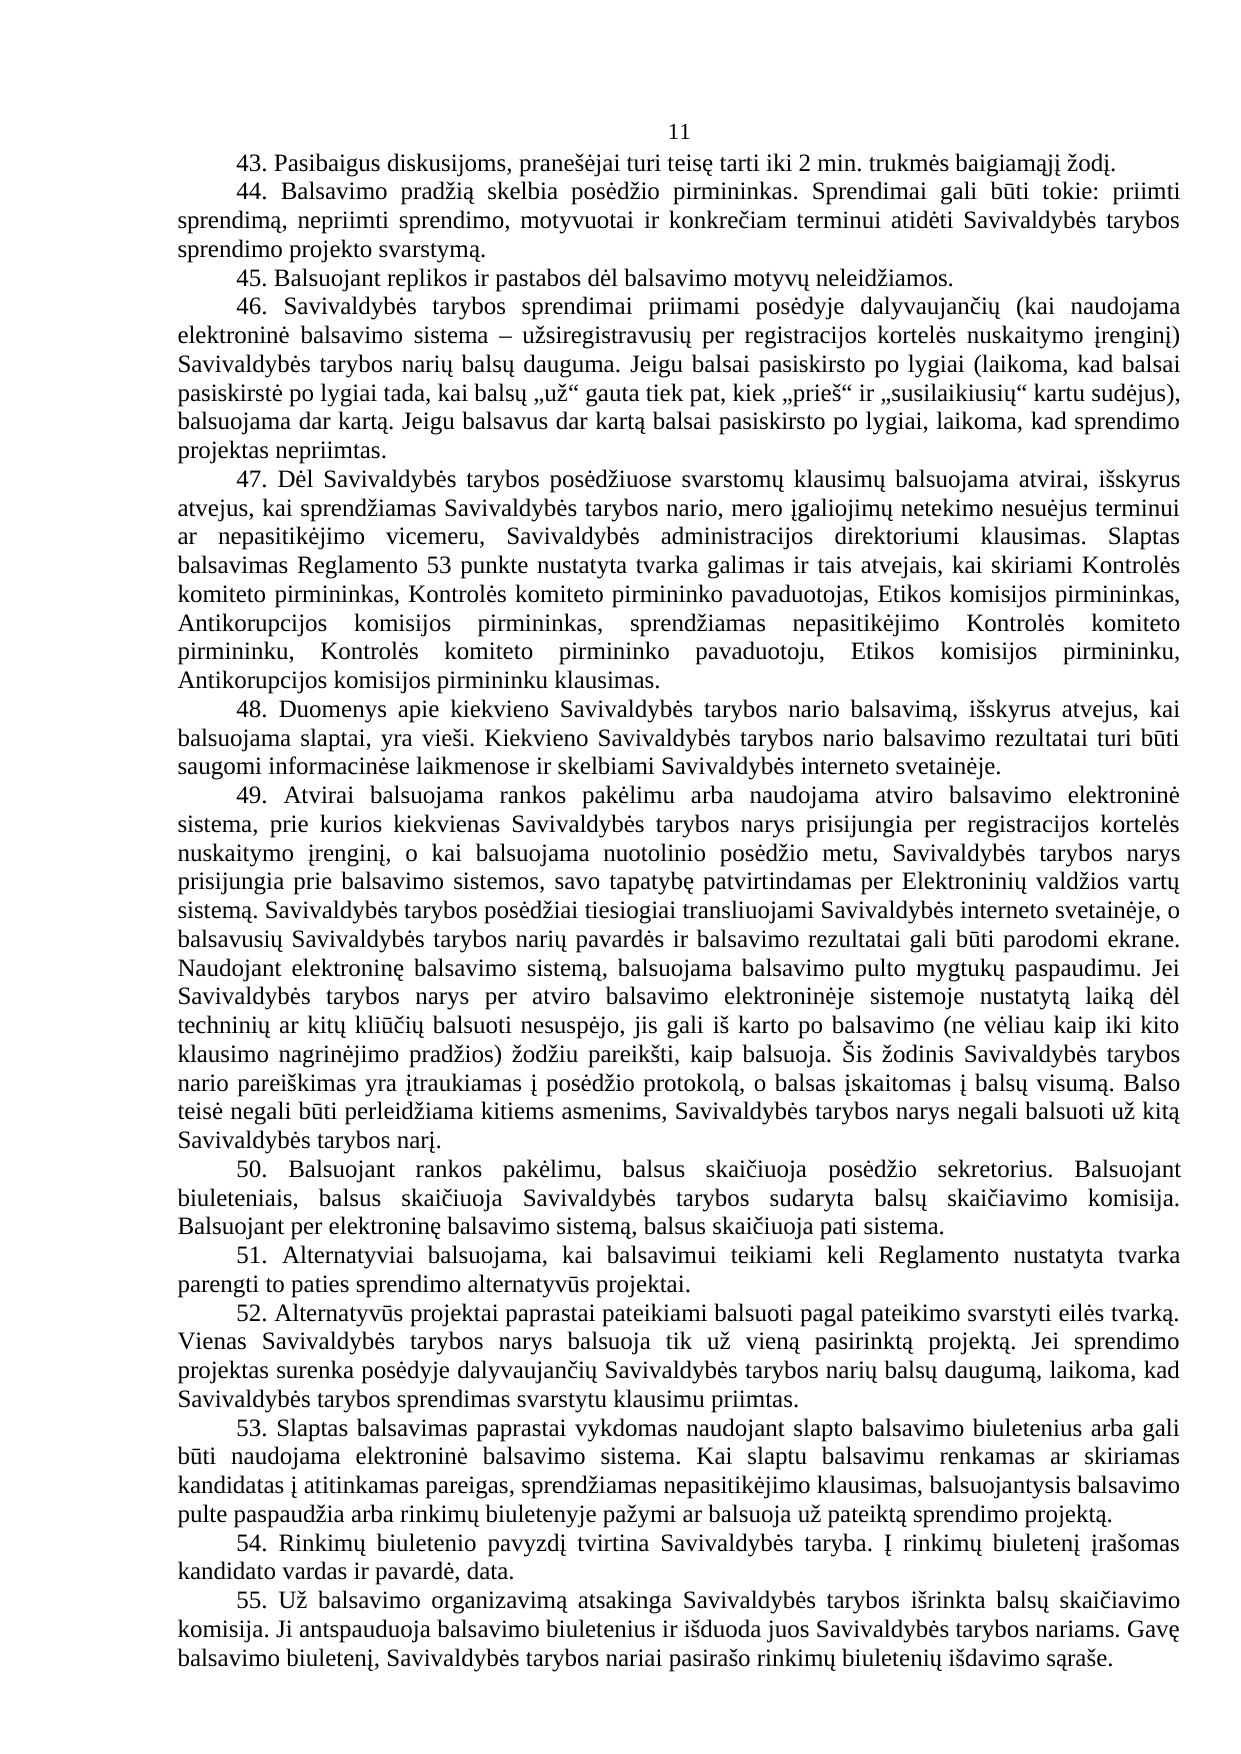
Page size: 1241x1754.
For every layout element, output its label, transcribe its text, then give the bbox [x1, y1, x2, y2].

text 47. Dėl Savivaldybės tarybos posėdžiuose svarstomų klausimų balsuojama atvirai, išskyrus atvejus, kai sprendžiamas Savivaldybės tarybos nario, mero įgaliojimų netekimo nesuėjus terminui ar nepasitikėjimo vicemeru, Savivaldybės administracijos direktoriumi klausimas. Slaptas balsavimas Reglamento 53 punkte nustatyta tvarka galimas ir tais atvejais, kai skiriami Kontrolės komiteto pirmininkas, Kontrolės komiteto pirmininko pavaduotojas, Etikos komisijos pirmininkas, Antikorupcijos komisijos pirmininkas, sprendžiamas nepasitikėjimo Kontrolės komiteto pirmininku, Kontrolės komiteto pirmininko pavaduotoju, Etikos komisijos pirmininku, Antikorupcijos komisijos pirmininku klausimas. [177, 464, 1181, 694]
text 46. Savivaldybės tarybos sprendimai priimami posėdyje dalyvaujančių (kai naudojama elektroninė balsavimo sistema – užsiregistravusių per registracijos kortelės nuskaitymo įrenginį) Savivaldybės tarybos narių balsų dauguma. Jeigu balsai pasiskirsto po lygiai (laikoma, kad balsai pasiskirstė po lygiai tada, kai balsų „už“ gauta tiek pat, kiek „prieš“ ir „susilaikiusių“ kartu sudėjus), balsuojama dar kartą. Jeigu balsavus dar kartą balsai pasiskirsto po lygiai, laikoma, kad sprendimo projektas nepriimtas. [177, 291, 1181, 464]
text 50. Balsuojant rankos pakėlimu, balsus skaičiuoja posėdžio sekretorius. Balsuojant biuleteniais, balsus skaičiuoja Savivaldybės tarybos sudaryta balsų skaičiavimo komisija. Balsuojant per elektroninę balsavimo sistemą, balsus skaičiuoja pati sistema. [177, 1154, 1181, 1240]
text 53. Slaptas balsavimas paprastai vykdomas naudojant slapto balsavimo biuletenius arba gali būti naudojama elektroninė balsavimo sistema. Kai slaptu balsavimu renkamas ar skiriamas kandidatas į atitinkamas pareigas, sprendžiamas nepasitikėjimo klausimas, balsuojantysis balsavimo pulte paspaudžia arba rinkimų biuletenyje pažymi ar balsuoja už pateiktą sprendimo projektą. [177, 1413, 1181, 1528]
text 48. Duomenys apie kiekvieno Savivaldybės tarybos nario balsavimą, išskyrus atvejus, kai balsuojama slaptai, yra vieši. Kiekvieno Savivaldybės tarybos nario balsavimo rezultatai turi būti saugomi informacinėse laikmenose ir skelbiami Savivaldybės interneto svetainėje. [177, 694, 1181, 780]
text 44. Balsavimo pradžią skelbia posėdžio pirmininkas. Sprendimai gali būti tokie: priimti sprendimą, nepriimti sprendimo, motyvuotai ir konkrečiam terminui atidėti Savivaldybės tarybos sprendimo projekto svarstymą. [177, 176, 1181, 263]
text 49. Atvirai balsuojama rankos pakėlimu arba naudojama atviro balsavimo elektroninė sistema, prie kurios kiekvienas Savivaldybės tarybos narys prisijungia per registracijos kortelės nuskaitymo įrenginį, o kai balsuojama nuotolinio posėdžio metu, Savivaldybės tarybos narys prisijungia prie balsavimo sistemos, savo tapatybę patvirtindamas per Elektroninių valdžios vartų sistemą. Savivaldybės tarybos posėdžiai tiesiogiai transliuojami Savivaldybės interneto svetainėje, o balsavusių Savivaldybės tarybos narių pavardės ir balsavimo rezultatai gali būti parodomi ekrane. Naudojant elektroninę balsavimo sistemą, balsuojama balsavimo pulto mygtukų paspaudimu. Jei Savivaldybės tarybos narys per atviro balsavimo elektroninėje sistemoje nustatytą laiką dėl techninių ar kitų kliūčių balsuoti nesuspėjo, jis gali iš karto po balsavimo (ne vėliau kaip iki kito klausimo nagrinėjimo pradžios) žodžiu pareikšti, kaip balsuoja. Šis žodinis Savivaldybės tarybos nario pareiškimas yra įtraukiamas į posėdžio protokolą, o balsas įskaitomas į balsų visumą. Balso teisė negali būti perleidžiama kitiems asmenims, Savivaldybės tarybos narys negali balsuoti už kitą Savivaldybės tarybos narį. [177, 780, 1181, 1154]
text 52. Alternatyvūs projektai paprastai pateikiami balsuoti pagal pateikimo svarstyti eilės tvarką. Vienas Savivaldybės tarybos narys balsuoja tik už vieną pasirinktą projektą. Jei sprendimo projektas surenka posėdyje dalyvaujančių Savivaldybės tarybos narių balsų daugumą, laikoma, kad Savivaldybės tarybos sprendimas svarstytu klausimu priimtas. [177, 1298, 1181, 1413]
text 51. Alternatyviai balsuojama, kai balsavimui teikiami keli Reglamento nustatyta tvarka parengti to paties sprendimo alternatyvūs projektai. [177, 1240, 1181, 1298]
text 55. Už balsavimo organizavimą atsakinga Savivaldybės tarybos išrinkta balsų skaičiavimo komisija. Ji antspauduoja balsavimo biuletenius ir išduoda juos Savivaldybės tarybos nariams. Gavę balsavimo biuletenį, Savivaldybės tarybos nariai pasirašo rinkimų biuletenių išdavimo sąraše. [177, 1585, 1181, 1671]
text 54. Rinkimų biuletenio pavyzdį tvirtina Savivaldybės taryba. Į rinkimų biuletenį įrašomas kandidato vardas ir pavardė, data. [177, 1528, 1181, 1585]
text 43. Pasibaigus diskusijoms, pranešėjai turi teisę tarti iki 2 min. trukmės baigiamąjį žodį. [177, 148, 1181, 176]
text 45. Balsuojant replikos ir pastabos dėl balsavimo motyvų neleidžiamos. [177, 263, 1181, 291]
